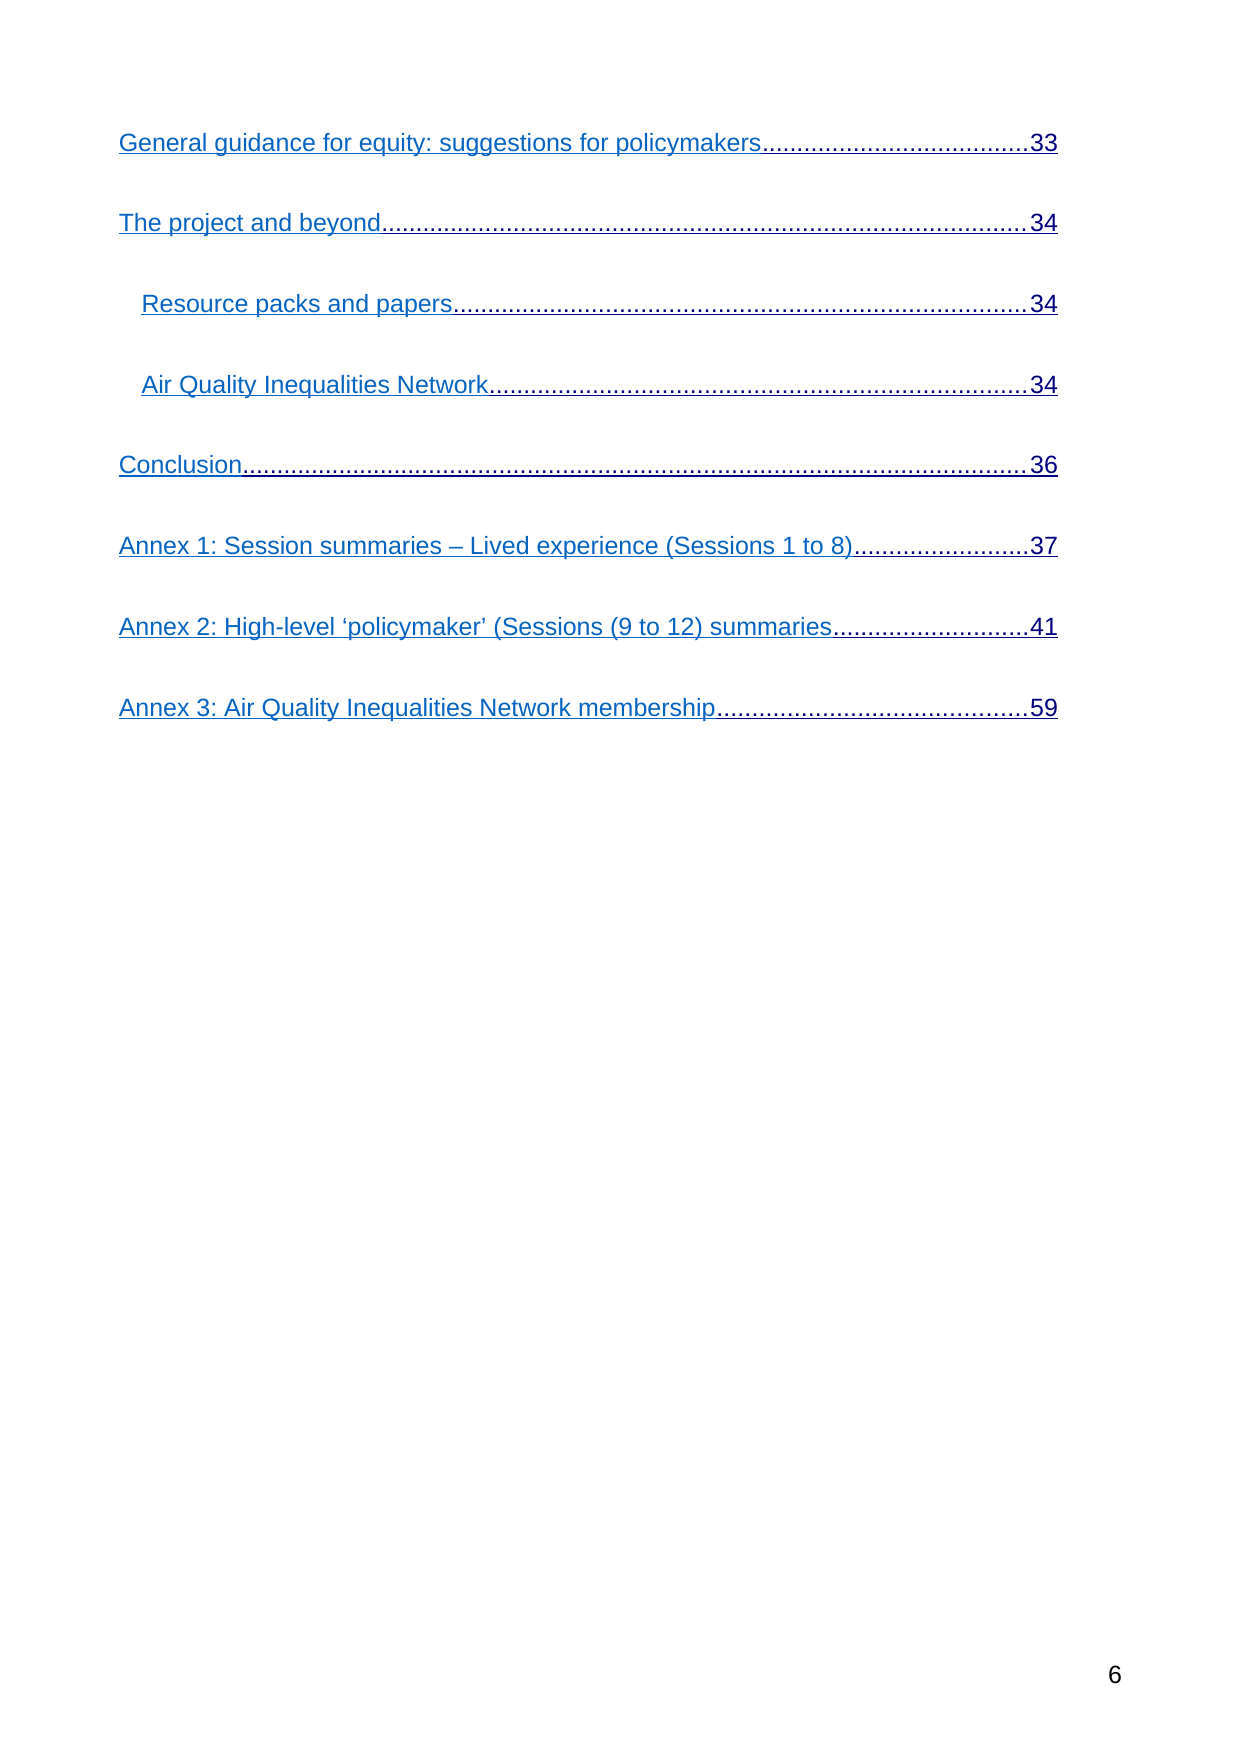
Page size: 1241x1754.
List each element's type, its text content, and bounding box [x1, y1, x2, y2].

text Resource packs and papers 34 [141, 289, 1122, 318]
text Air Quality Inequalities Network 34 [141, 370, 1122, 398]
text Annex 3: Air Quality Inequalities Network membership 59 [118, 693, 1122, 721]
text Annex 2: High-level ‘policymaker’ (Sessions (9 to 12) summaries 41 [118, 612, 1122, 641]
text Annex 1: Session summaries – Lived experience (Sessions 1 to 8) 37 [118, 531, 1122, 560]
text The project and beyond 34 [118, 208, 1122, 237]
text General guidance for equity: suggestions for policymakers 33 [118, 127, 1122, 156]
text Conclusion 36 [118, 450, 1122, 479]
